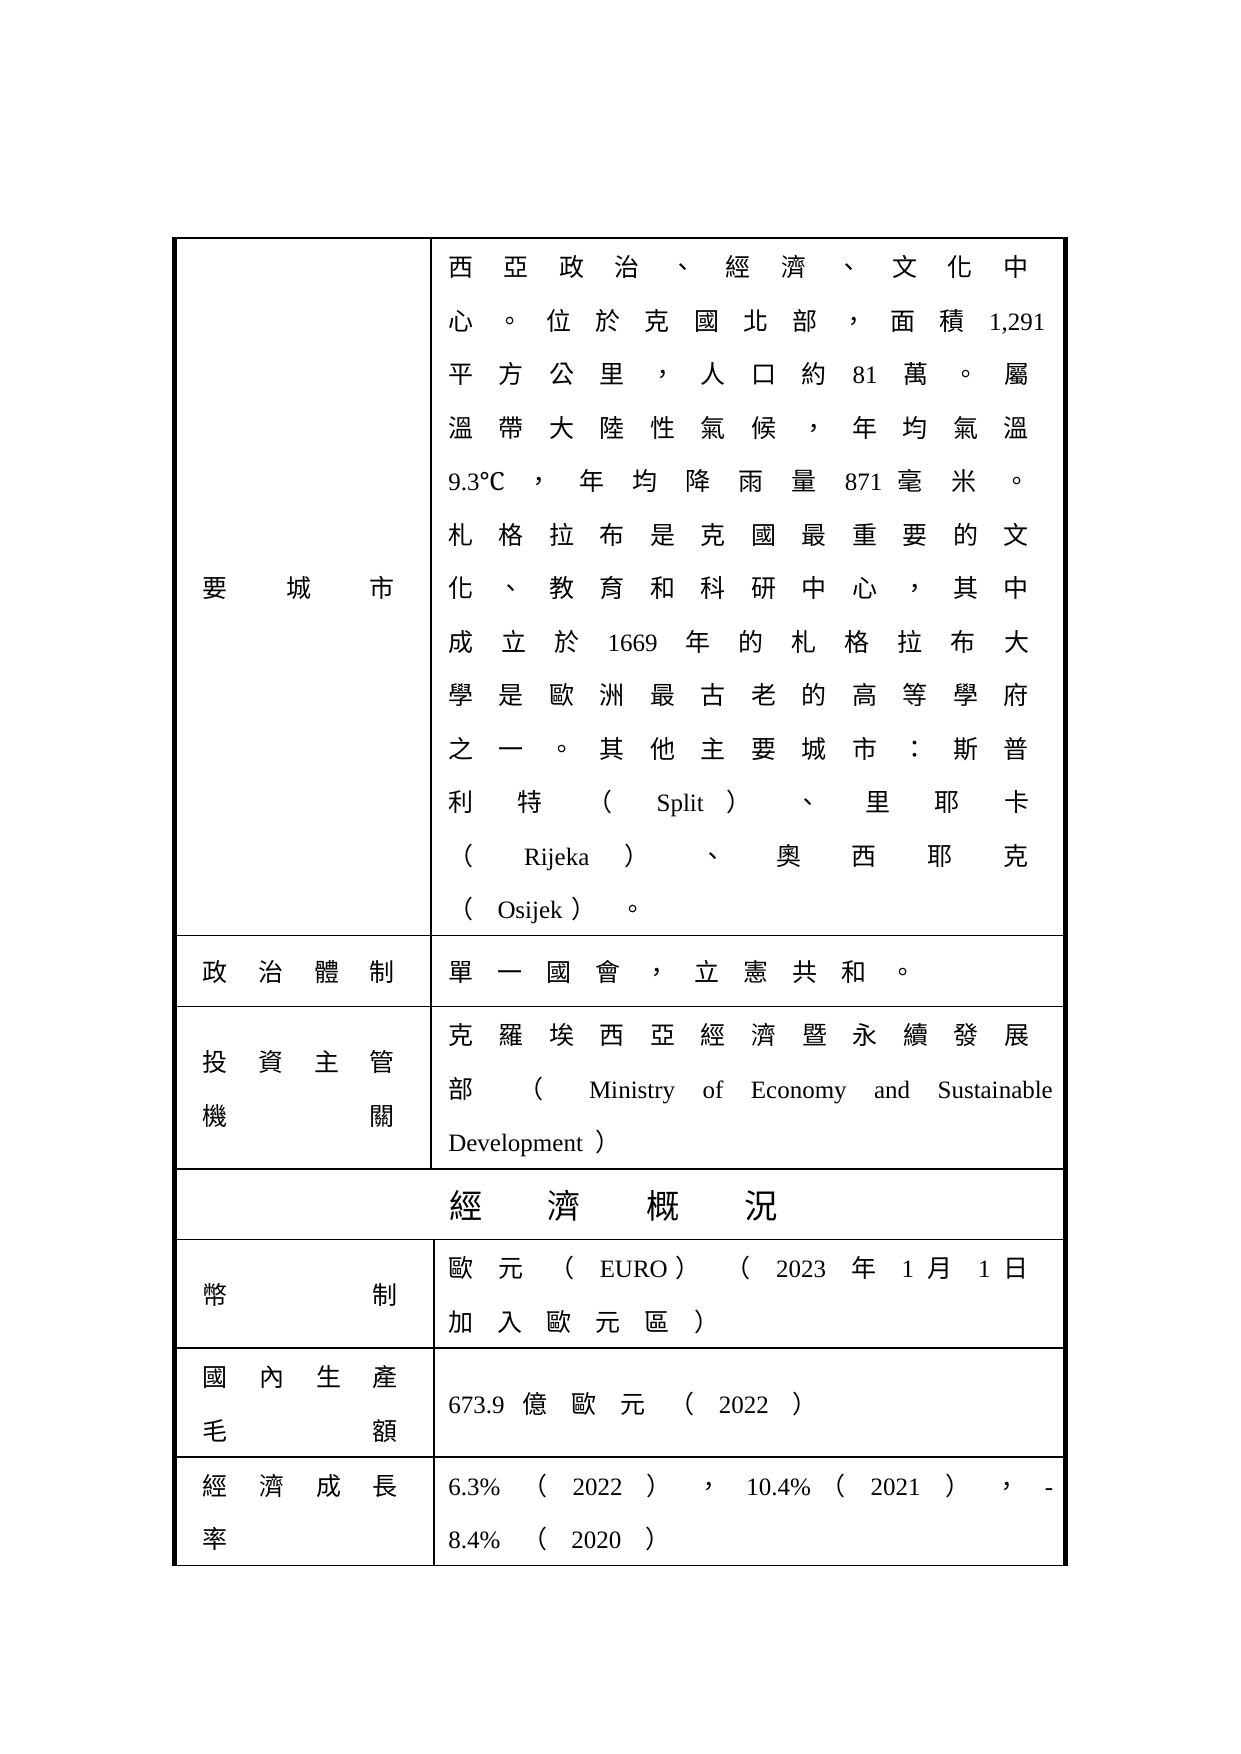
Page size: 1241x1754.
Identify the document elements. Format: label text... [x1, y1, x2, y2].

table_cell 單一國會，立憲共和。 [432, 936, 1063, 1006]
table_cell 673.9億歐元（2022） [435, 1349, 1063, 1456]
table_cell 歐元（EURO）（2023年1月1日加入歐元區） [435, 1240, 1063, 1347]
table_cell 西亞政治、經濟、文化中心。位於克國北部，面積1,291平方公里，人口約81萬。屬溫帶大陸性氣候，年均氣溫9.3℃，年均降雨量871毫米。札格拉布是克國最重要的文化、教育和科研中心，其中成立於1669年的札格拉布大學是歐洲最古老的高等學府之一。其他主要城市：斯普利特（Split）、里耶卡（Rijeka）、奧西耶克（Osijek）。 [432, 239, 1063, 935]
table_cell 克羅埃西亞經濟暨永續發展部（Ministry of Economy and Sustainable Development） [432, 1007, 1063, 1168]
table_cell 經 濟 概 況 [177, 1170, 1063, 1239]
table_cell 政治體制 [177, 936, 430, 1006]
table_cell 要城市 [177, 239, 430, 935]
table_cell 經濟成長率 [177, 1458, 433, 1564]
table_cell 國內生產毛額 [177, 1349, 433, 1456]
table_cell 幣制 [177, 1240, 433, 1347]
table_cell 6.3%（2022），10.4%（2021），-8.4%（2020） [435, 1458, 1063, 1564]
table_cell 投資主管機關 [177, 1007, 430, 1168]
